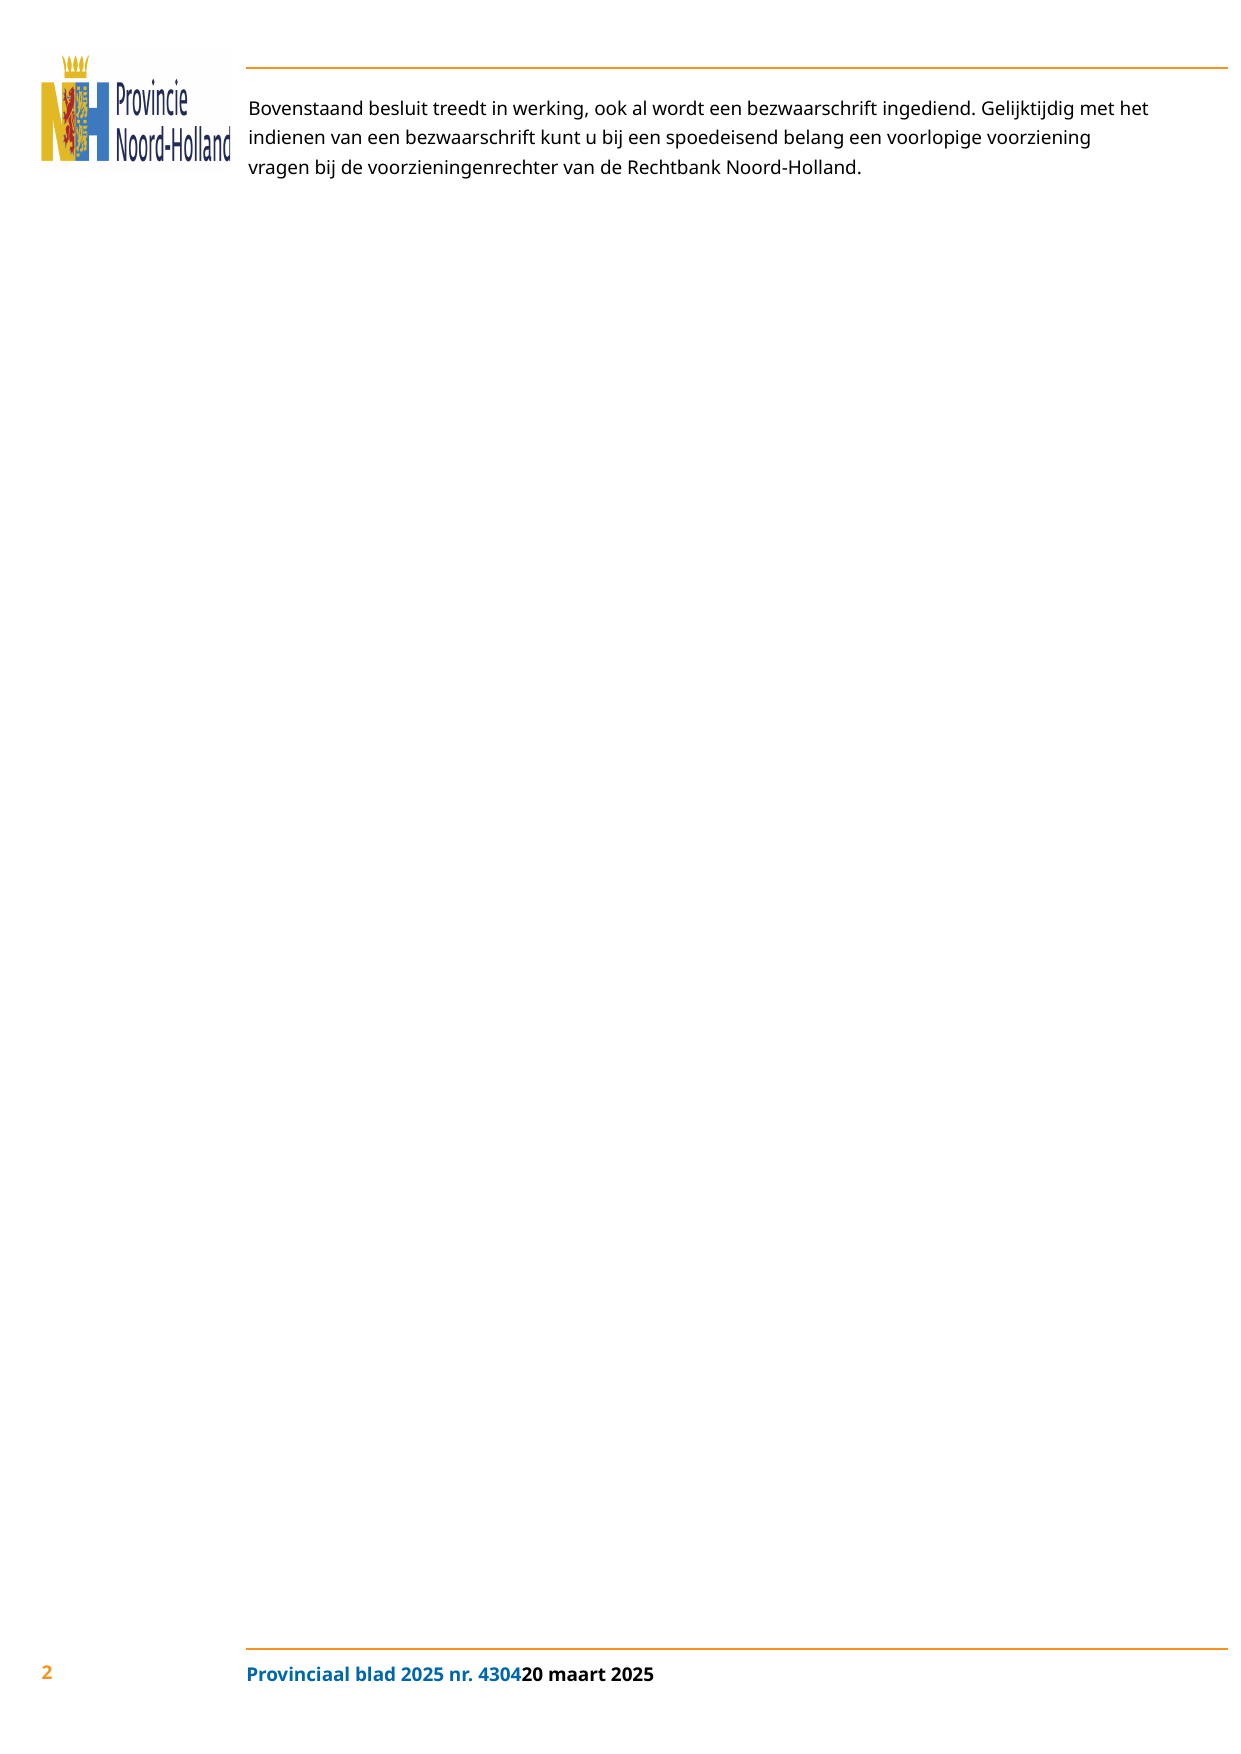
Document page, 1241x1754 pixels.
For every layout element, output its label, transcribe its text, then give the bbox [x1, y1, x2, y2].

text Bovenstaand besluit treedt in werking, ook al wordt een bezwaarschrift ingediend. Gelijktijdig met het indienen van een bezwaarschrift kunt u bij een spoedeisend belang een voorlopige voorziening vragen bij de voorzieningenrechter van de Rechtbank Noord-Holland. [248, 95, 1152, 180]
picture [41, 47, 231, 172]
